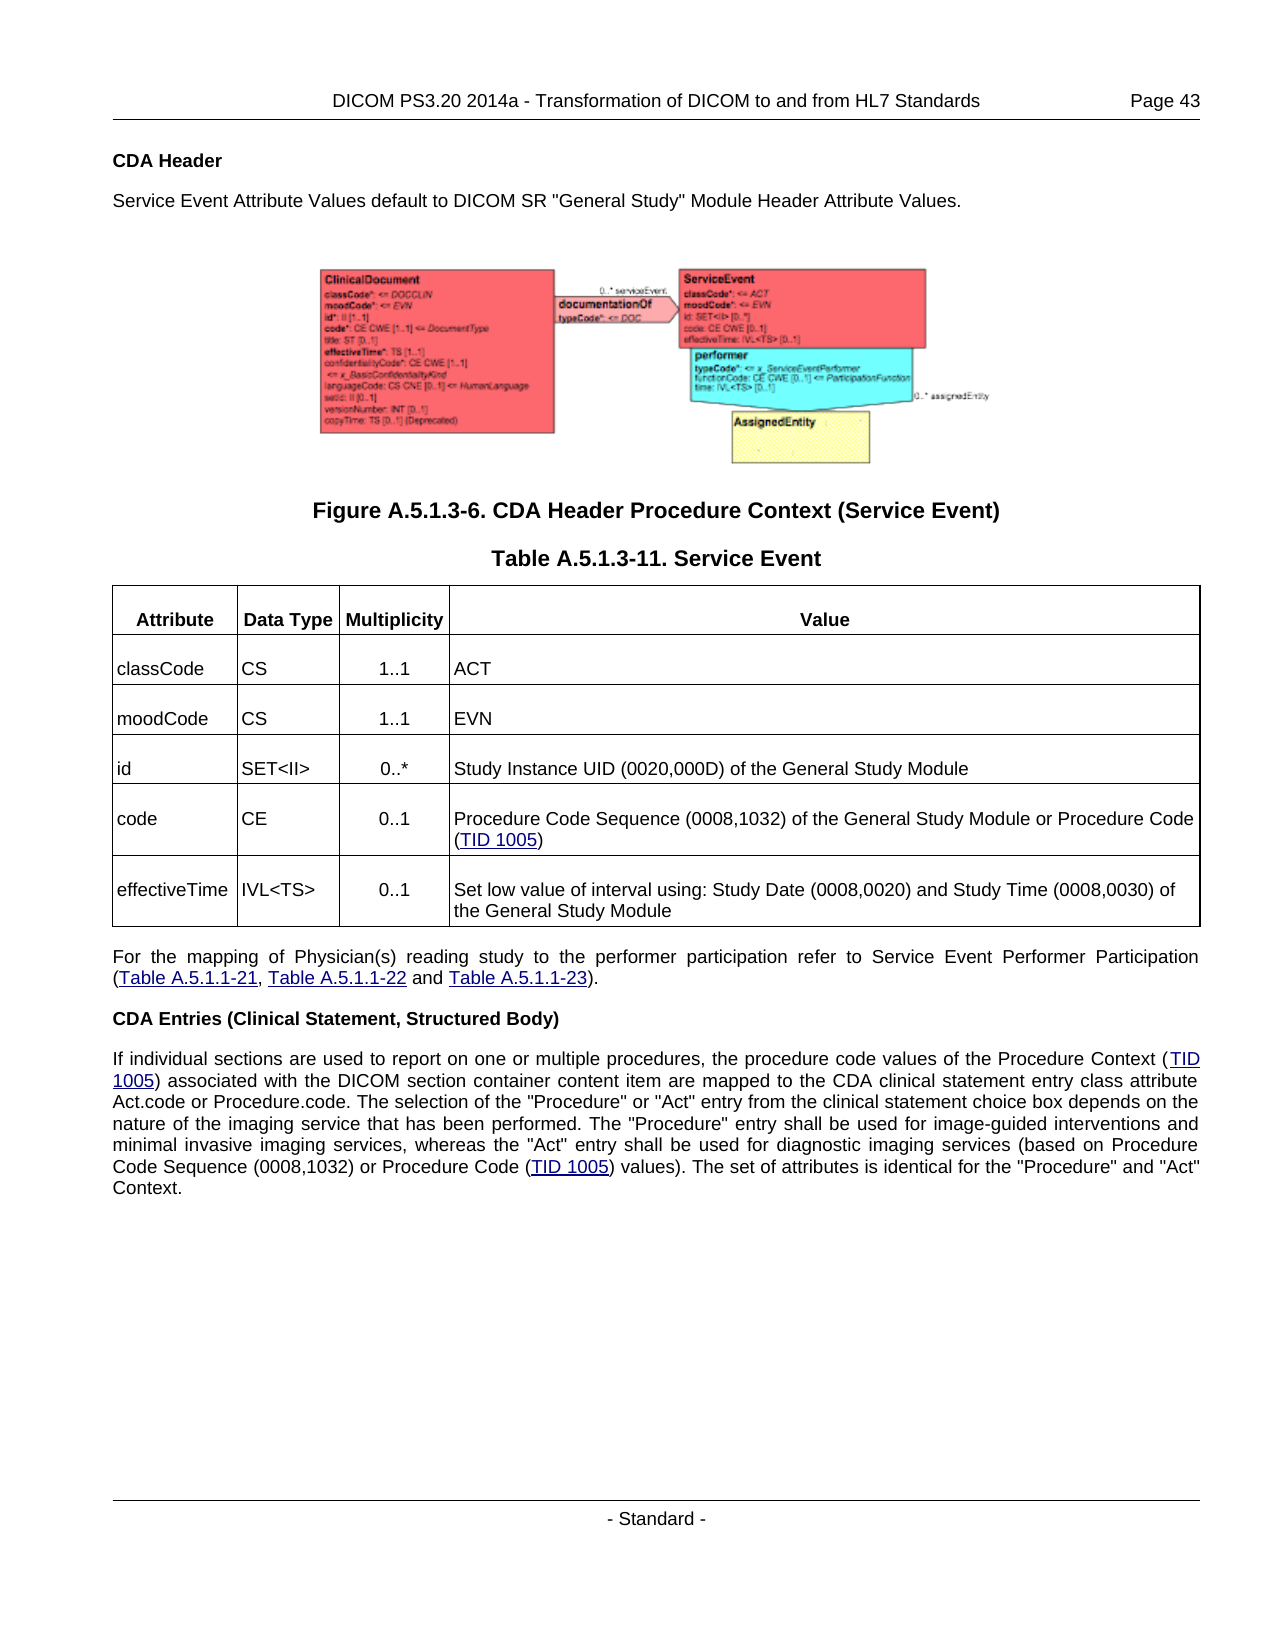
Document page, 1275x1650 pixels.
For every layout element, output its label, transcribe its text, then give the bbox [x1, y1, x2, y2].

table_header Multiplicity [340, 586, 449, 634]
table_header Value [450, 586, 1199, 634]
table_cell 0..1 [340, 784, 449, 854]
table_header Data Type [238, 586, 339, 634]
table_cell 1..1 [340, 685, 449, 734]
table_cell code [113, 784, 237, 854]
table_cell 0..* [340, 735, 449, 783]
table_cell classCode [113, 635, 237, 684]
table_cell ACT [450, 635, 1199, 684]
table_cell CE [238, 784, 339, 854]
text Service Event Attribute Values default to DICOM SR "General Study" Module Header Attribute Values. [112, 190, 1200, 212]
table_cell moodCode [113, 685, 237, 734]
table_cell effectiveTime [113, 856, 237, 926]
table_cell CS [238, 685, 339, 734]
table_cell id [113, 735, 237, 783]
table_cell 0..1 [340, 856, 449, 926]
table_cell CS [238, 635, 339, 684]
table_cell SET<II> [238, 735, 339, 783]
table_cell IVL<TS> [238, 856, 339, 926]
table_cell EVN [450, 685, 1199, 734]
text For the mapping of Physician(s) reading study to the performer participation refer to Service Event Performer Participation (Table A.5.1.1-21, Table A.5.1.1-22 and Table A.5.1.1-23). [112, 946, 1200, 989]
table_cell Study Instance UID (0020,000D) of the General Study Module [450, 735, 1199, 783]
text If individual sections are used to report on one or multiple procedures, the procedure code values of the Procedure Context (TID 1005) associated with the DICOM section container content item are mapped to the CDA clinical statement entry class attribute Act.code or Procedure.code. The selection of the "Procedure" or "Act" entry from the clinical statement choice box depends on the nature of the imaging service that has been performed. The "Procedure" entry shall be used for image-guided interventions and minimal invasive imaging services, whereas the "Act" entry shall be used for diagnostic imaging services (based on Procedure Code Sequence (0008,1032) or Procedure Code (TID 1005) values). The set of attributes is identical for the "Procedure" and "Act" Context. [112, 1048, 1200, 1199]
text Figure A.5.1.3-6. CDA Header Procedure Context (Service Event) [112, 497, 1200, 523]
table_header Attribute [113, 586, 237, 634]
table_cell 1..1 [340, 635, 449, 684]
text Table A.5.1.3-11. Service Event [112, 545, 1200, 571]
text CDA Entries (Clinical Statement, Structured Body) [112, 1007, 1200, 1029]
table_cell Procedure Code Sequence (0008,1032) of the General Study Module or Procedure Code (TID 1005) [450, 784, 1199, 854]
table_cell Set low value of interval using: Study Date (0008,0020) and Study Time (0008,0030) of the General Study Module [450, 856, 1199, 926]
text CDA Header [112, 150, 1200, 172]
picture [317, 230, 996, 475]
